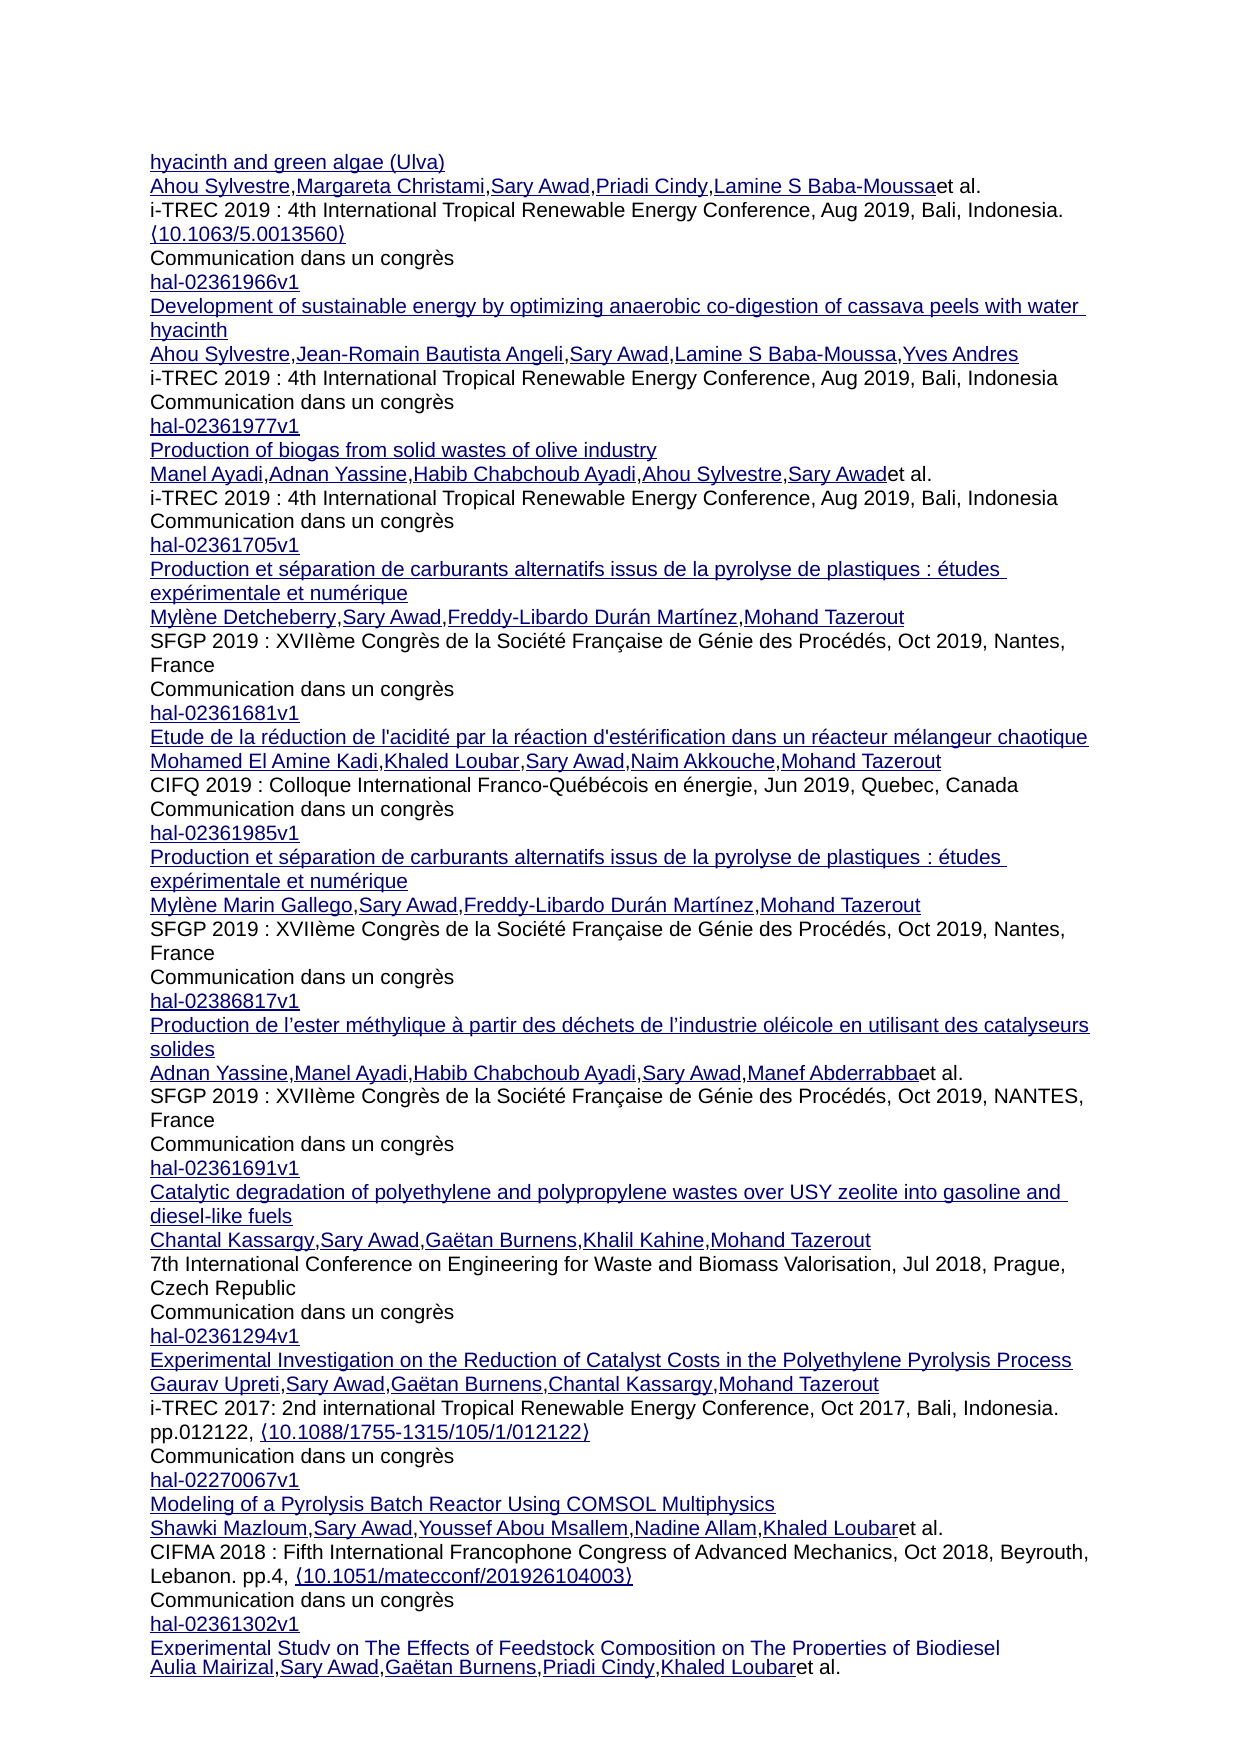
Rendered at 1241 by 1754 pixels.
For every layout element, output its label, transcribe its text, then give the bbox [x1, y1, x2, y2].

table_cell Production et séparation de carburants alternatifs issus de la pyrolyse de plastiques : études expérimentale et numérique Mylène Detcheberry,Sary Awad,Freddy-Libardo Durán Martínez,Mohand Tazerout SFGP 2019 : XVIIème Congrès de la Société Française de Génie des Procédés, Oct 2019, Nantes, France Communication dans un congrès hal-02361681v1 [150, 557, 1090, 725]
table_cell Production de l’ester méthylique à partir des déchets de l’industrie oléicole en utilisant des catalyseurs [150, 1013, 1090, 1033]
table_cell Experimental Study on The Effects of Feedstock Composition on The Properties of Biodiesel Aulia Mairizal,Sary Awad,Gaëtan Burnens,Priadi Cindy,Khaled Loubaret al. [150, 1635, 1090, 1679]
table_cell Modeling of a Pyrolysis Batch Reactor Using COMSOL Multiphysics Shawki Mazloum,Sary Awad,Youssef Abou Msallem,Nadine Allam,Khaled Loubaret al. CIFMA 2018 : Fifth International Francophone Congress of Advanced Mechanics, Oct 2018, Beyrouth, Lebanon. pp.4, ⟨10.1051/matecconf/201926104003⟩ Communication dans un congrès hal-02361302v1 [150, 1492, 1090, 1635]
table_cell Production of biogas from solid wastes of olive industry Manel Ayadi,Adnan Yassine,Habib Chabchoub Ayadi,Ahou Sylvestre,Sary Awadet al. i-TREC 2019 : 4th International Tropical Renewable Energy Conference, Aug 2019, Bali, Indonesia Communication dans un congrès hal-02361705v1 [150, 438, 1090, 557]
table_cell Production et séparation de carburants alternatifs issus de la pyrolyse de plastiques : études expérimentale et numérique Mylène Marin Gallego,Sary Awad,Freddy-Libardo Durán Martínez,Mohand Tazerout SFGP 2019 : XVIIème Congrès de la Société Française de Génie des Procédés, Oct 2019, Nantes, France Communication dans un congrès hal-02386817v1 [150, 845, 1090, 1012]
table_cell Wet oxidation pretreatment effect for enhancing bioethanol production from cassava peels, water hyacinth and green algae (Ulva) Ahou Sylvestre,Margareta Christami,Sary Awad,Priadi Cindy,Lamine S Baba-Moussaet al. i-TREC 2019 : 4th International Tropical Renewable Energy Conference, Aug 2019, Bali, Indonesia. ⟨10.1063/5.0013560⟩ Communication dans un congrès hal-02361966v1 [150, 150, 1090, 294]
table_cell Catalytic degradation of polyethylene and polypropylene wastes over USY zeolite into gasoline and diesel-like fuels Chantal Kassargy,Sary Awad,Gaëtan Burnens,Khalil Kahine,Mohand Tazerout 7th International Conference on Engineering for Waste and Biomass Valorisation, Jul 2018, Prague, Czech Republic Communication dans un congrès hal-02361294v1 [150, 1180, 1090, 1348]
table_cell Etude de la réduction de l'acidité par la réaction d'estérification dans un réacteur mélangeur chaotique Mohamed El Amine Kadi,Khaled Loubar,Sary Awad,Naim Akkouche,Mohand Tazerout CIFQ 2019 : Colloque International Franco-Québécois en énergie, Jun 2019, Quebec, Canada Communication dans un congrès hal-02361985v1 [150, 725, 1090, 845]
table_cell Experimental Investigation on the Reduction of Catalyst Costs in the Polyethylene Pyrolysis Process Gaurav Upreti,Sary Awad,Gaëtan Burnens,Chantal Kassargy,Mohand Tazerout i-TREC 2017: 2nd international Tropical Renewable Energy Conference, Oct 2017, Bali, Indonesia. pp.012122, ⟨10.1088/1755-1315/105/1/012122⟩ Communication dans un congrès hal-02270067v1 [150, 1348, 1090, 1492]
table_cell Development of sustainable energy by optimizing anaerobic co-digestion of cassava peels with water hyacinth Ahou Sylvestre,Jean-Romain Bautista Angeli,Sary Awad,Lamine S Baba-Moussa,Yves Andres i-TREC 2019 : 4th International Tropical Renewable Energy Conference, Aug 2019, Bali, Indonesia Communication dans un congrès hal-02361977v1 [150, 294, 1090, 437]
table_cell solides Adnan Yassine,Manel Ayadi,Habib Chabchoub Ayadi,Sary Awad,Manef Abderrabbaet al. SFGP 2019 : XVIIème Congrès de la Société Française de Génie des Procédés, Oct 2019, NANTES, France Communication dans un congrès hal-02361691v1 [150, 1034, 1090, 1180]
